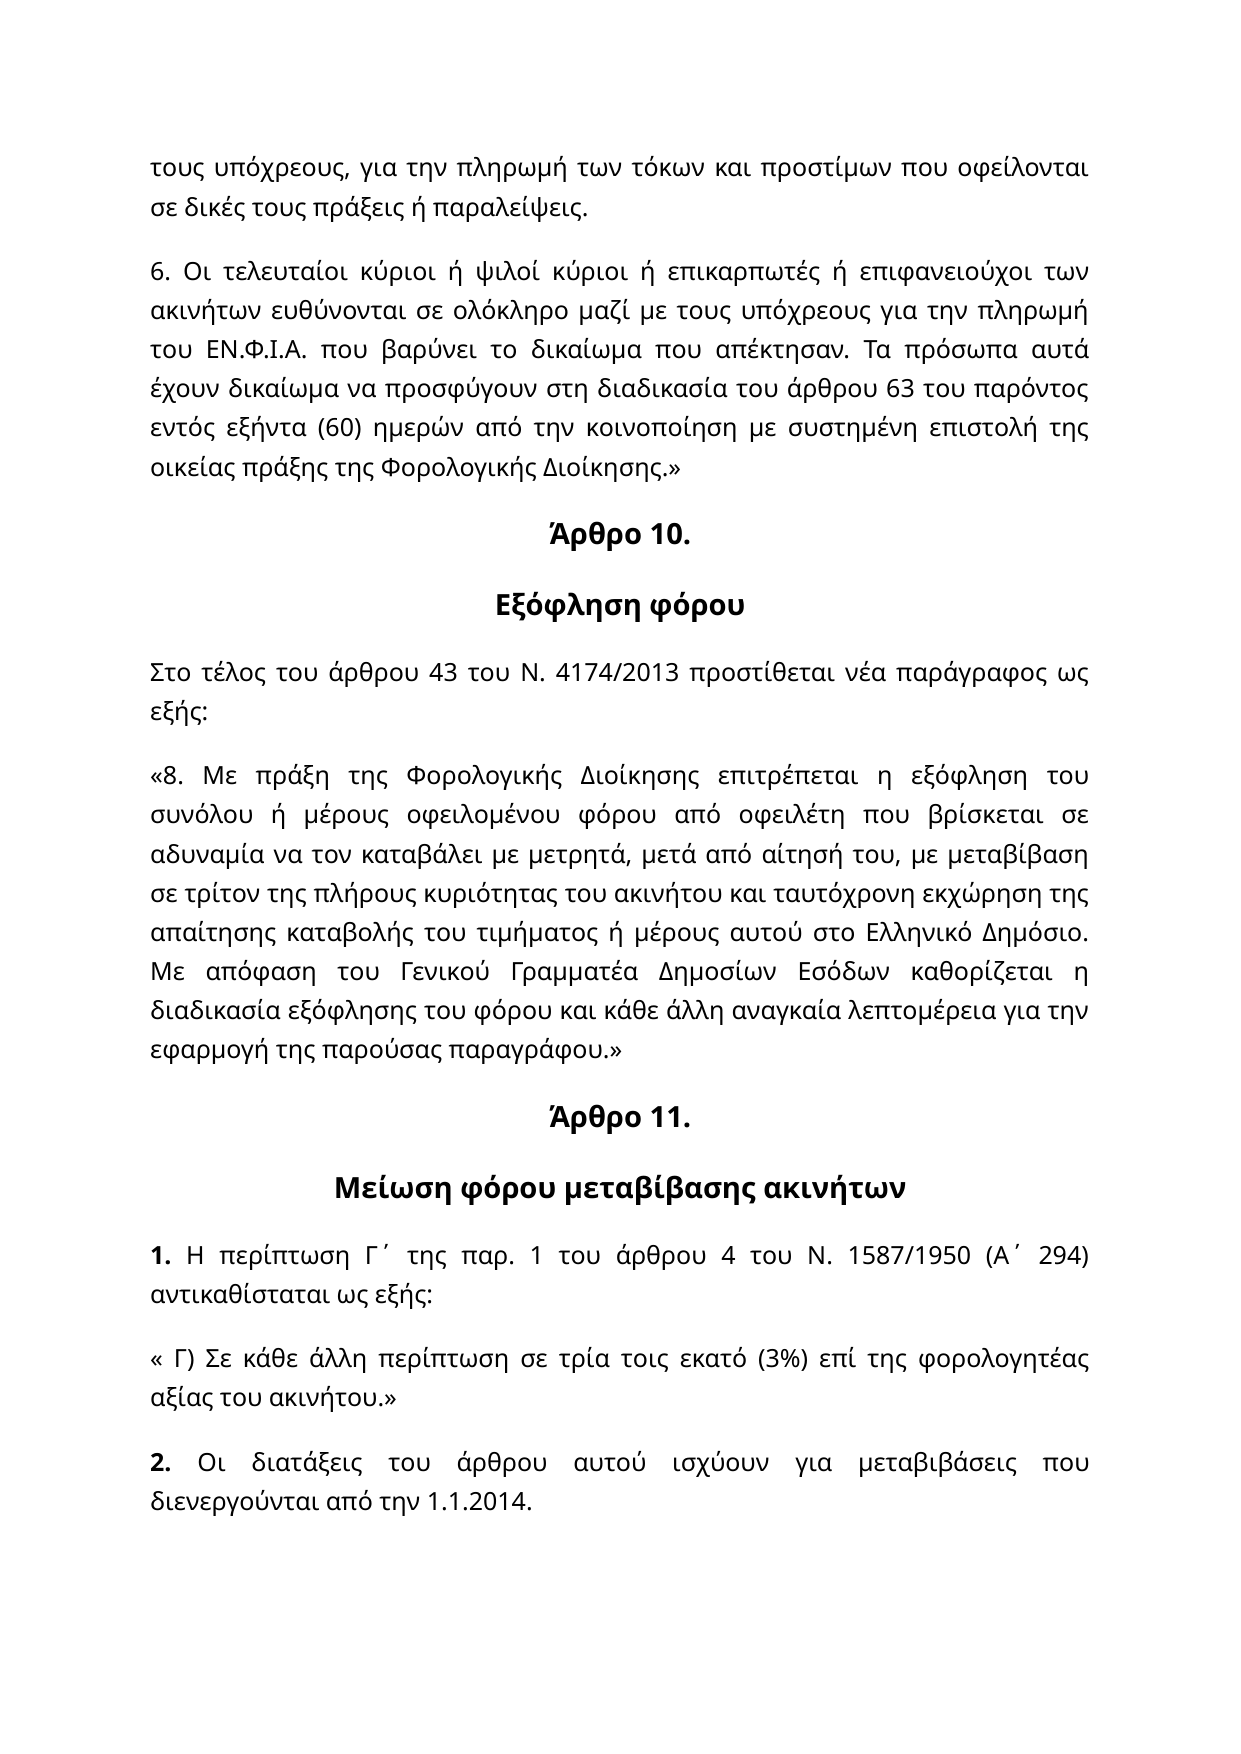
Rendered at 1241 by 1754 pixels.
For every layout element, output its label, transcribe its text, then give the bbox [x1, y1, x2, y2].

text « Γ) Σε κάθε άλλη περίπτωση σε τρία τοις εκατό (3%) επί της φορολογητέας αξίας του ακινήτου.» [150, 1341, 1090, 1414]
text τους υπόχρεους, για την πληρωμή των τόκων και προστίμων που οφείλονται σε δικές τους πράξεις ή παραλείψεις. [150, 150, 1090, 223]
text «8. Με πράξη της Φορολογικής Διοίκησης επιτρέπεται η εξόφληση του συνόλου ή μέρους οφειλομένου φόρου από οφειλέτη που βρίσκεται σε αδυναμία να τον καταβάλει με μετρητά, μετά από αίτησή του, με μεταβίβαση σε τρίτον της πλήρους κυριότητας του ακινήτου και ταυτόχρονη εκχώρηση της απαίτησης καταβολής του τιμήματος ή μέρους αυτού στο Ελληνικό Δημόσιο. Με απόφαση του Γενικού Γραμματέα Δημοσίων Εσόδων καθορίζεται η διαδικασία εξόφλησης του φόρου και κάθε άλλη αναγκαία λεπτομέρεια για την εφαρμογή της παρούσας παραγράφου.» [150, 758, 1090, 1066]
text Στο τέλος του άρθρου 43 του Ν. 4174/2013 προστίθεται νέα παράγραφος ως εξής: [150, 654, 1090, 728]
text 6. Οι τελευταίοι κύριοι ή ψιλοί κύριοι ή επικαρπωτές ή επιφανειούχοι των ακινήτων ευθύνονται σε ολόκληρο μαζί με τους υπόχρεους για την πληρωμή του ΕΝ.Φ.Ι.Α. που βαρύνει το δικαίωμα που απέκτησαν. Τα πρόσωπα αυτά έχουν δικαίωμα να προσφύγουν στη διαδικασία του άρθρου 63 του παρόντος εντός εξήντα (60) ημερών από την κοινοποίηση με συστημένη επιστολή της οικείας πράξης της Φορολογικής Διοίκησης.» [150, 253, 1090, 483]
subtitle Εξόφληση φόρου [150, 584, 1090, 624]
subtitle Άρθρο 11. [150, 1096, 1090, 1136]
subtitle Μείωση φόρου μεταβίβασης ακινήτων [150, 1167, 1090, 1207]
text 1. Η περίπτωση Γ΄ της παρ. 1 του άρθρου 4 του Ν. 1587/1950 (Α΄ 294) αντικαθίσταται ως εξής: [150, 1237, 1090, 1311]
subtitle Άρθρο 10. [150, 513, 1090, 553]
text 2. Οι διατάξεις του άρθρου αυτού ισχύουν για μεταβιβάσεις που διενεργούνται από την 1.1.2014. [150, 1444, 1090, 1517]
